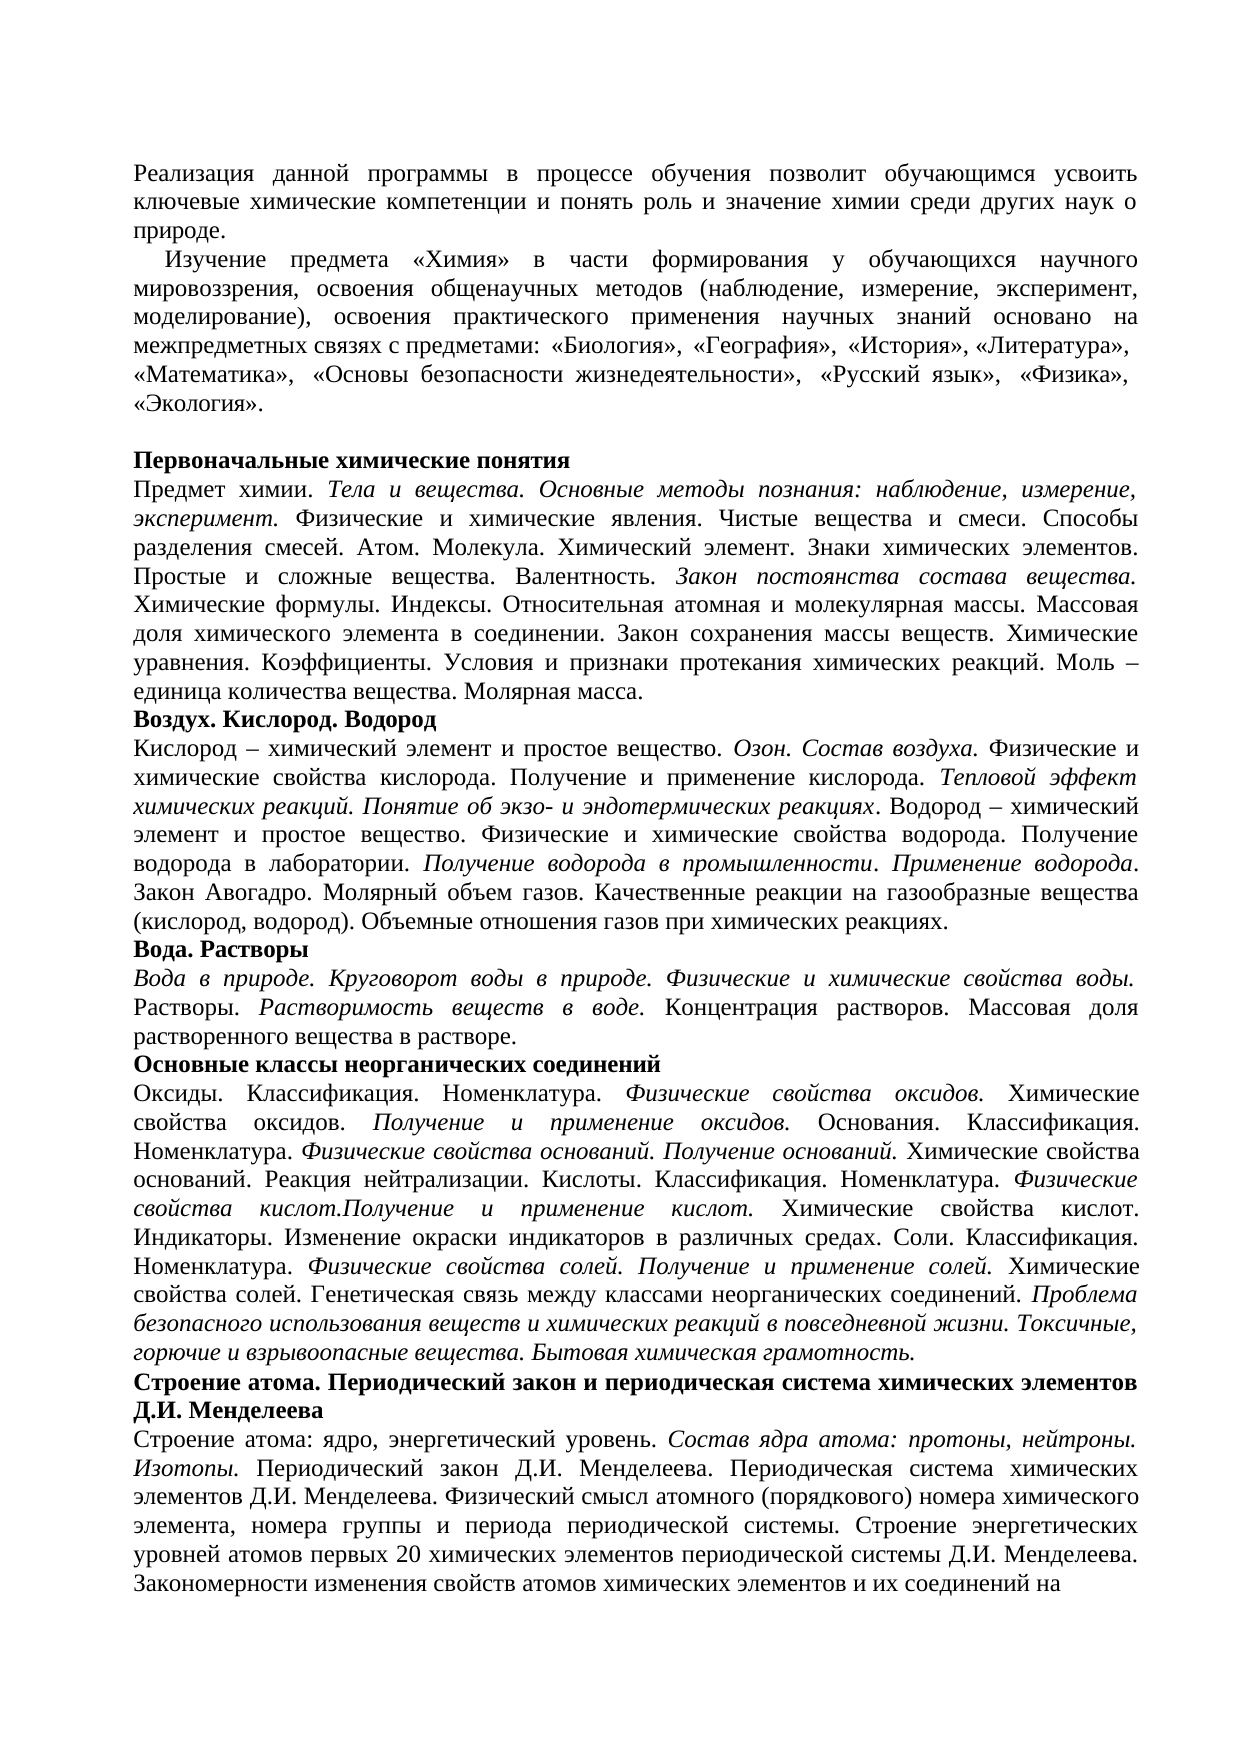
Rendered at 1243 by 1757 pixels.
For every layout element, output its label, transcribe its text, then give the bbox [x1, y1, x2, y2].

text «Экология». [133, 388, 1193, 416]
subtitle Первоначальные химические понятия [133, 446, 1193, 474]
text Кислород – химический элемент и простое вещество. Озон. Состав воздуха. Физические и химические свойства кислорода. Получение и применение кислорода. Тепловой эффект химических реакций. Понятие об экзо- и эндотермических реакциях. Водород – химический элемент и простое вещество. Физические и химические свойства водорода. Получение водорода в лаборатории. Получение водорода в промышленности. Применение водорода. Закон Авогадро. Молярный объем газов. Качественные реакции на газообразные вещества (кислород, водород). Объемные отношения газов при химических реакциях. [133, 733, 1139, 934]
text Вода в природе. Круговорот воды в природе. Физические и химические свойства воды. Растворы. Растворимость веществ в воде. Концентрация растворов. Массовая доля растворенного вещества в растворе. [133, 963, 1139, 1049]
text Реализация данной программы в процессе обучения позволит обучающимся усвоить ключевые химические компетенции и понять роль и значение химии среди других наук о природе. [133, 158, 1138, 244]
subtitle Воздух. Кислород. Водород [133, 705, 1193, 733]
text Изучение предмета «Химия» в части формирования у обучающихся научного мировоззрения, освоения общенаучных методов (наблюдение, измерение, эксперимент, моделирование), освоения практического применения научных знаний основано на межпредметных связях с предметами: «Биология», «География», «История», «Литература», [133, 244, 1139, 359]
subtitle Вода. Растворы [133, 935, 1193, 963]
text Оксиды. Классификация. Номенклатура. Физические свойства оксидов. Химические свойства оксидов. Получение и применение оксидов. Основания. Классификация. Номенклатура. Физические свойства оснований. Получение оснований. Химические свойства оснований. Реакция нейтрализации. Кислоты. Классификация. Номенклатура. Физические свойства кислот.Получение и применение кислот. Химические свойства кислот. Индикаторы. Изменение окраски индикаторов в различных средах. Соли. Классификация. Номенклатура. Физические свойства солей. Получение и применение солей. Химические свойства солей. Генетическая связь между классами неорганических соединений. Проблема безопасного использования веществ и химических реакций в повседневной жизни. Токсичные, горючие и взрывоопасные вещества. Бытовая химическая грамотность. [133, 1078, 1140, 1366]
subtitle Строение атома. Периодический закон и периодическая система химических элементов Д.И. Менделеева [133, 1367, 1138, 1424]
text Предмет химии. Тела и вещества. Основные методы познания: наблюдение, измерение, эксперимент. Физические и химические явления. Чистые вещества и смеси. Способы разделения смесей. Атом. Молекула. Химический элемент. Знаки химических элементов. Простые и сложные вещества. Валентность. Закон постоянства состава вещества. Химические формулы. Индексы. Относительная атомная и молекулярная массы. Массовая доля химического элемента в соединении. Закон сохранения массы веществ. Химические уравнения. Коэффициенты. Условия и признаки протекания химических реакций. Моль – единица количества вещества. Молярная масса. [133, 474, 1140, 704]
text Строение атома: ядро, энергетический уровень. Состав ядра атома: протоны, нейтроны. Изотопы. Периодический закон Д.И. Менделеева. Периодическая система химических элементов Д.И. Менделеева. Физический смысл атомного (порядкового) номера химического элемента, номера группы и периода периодической системы. Строение энергетических уровней атомов первых 20 химических элементов периодической системы Д.И. Менделеева. Закономерности изменения свойств атомов химических элементов и их соединений на [133, 1424, 1139, 1596]
text «Математика», «Основы безопасности жизнедеятельности», «Русский язык», «Физика», [133, 359, 1193, 388]
subtitle Основные классы неорганических соединений [133, 1050, 1193, 1078]
